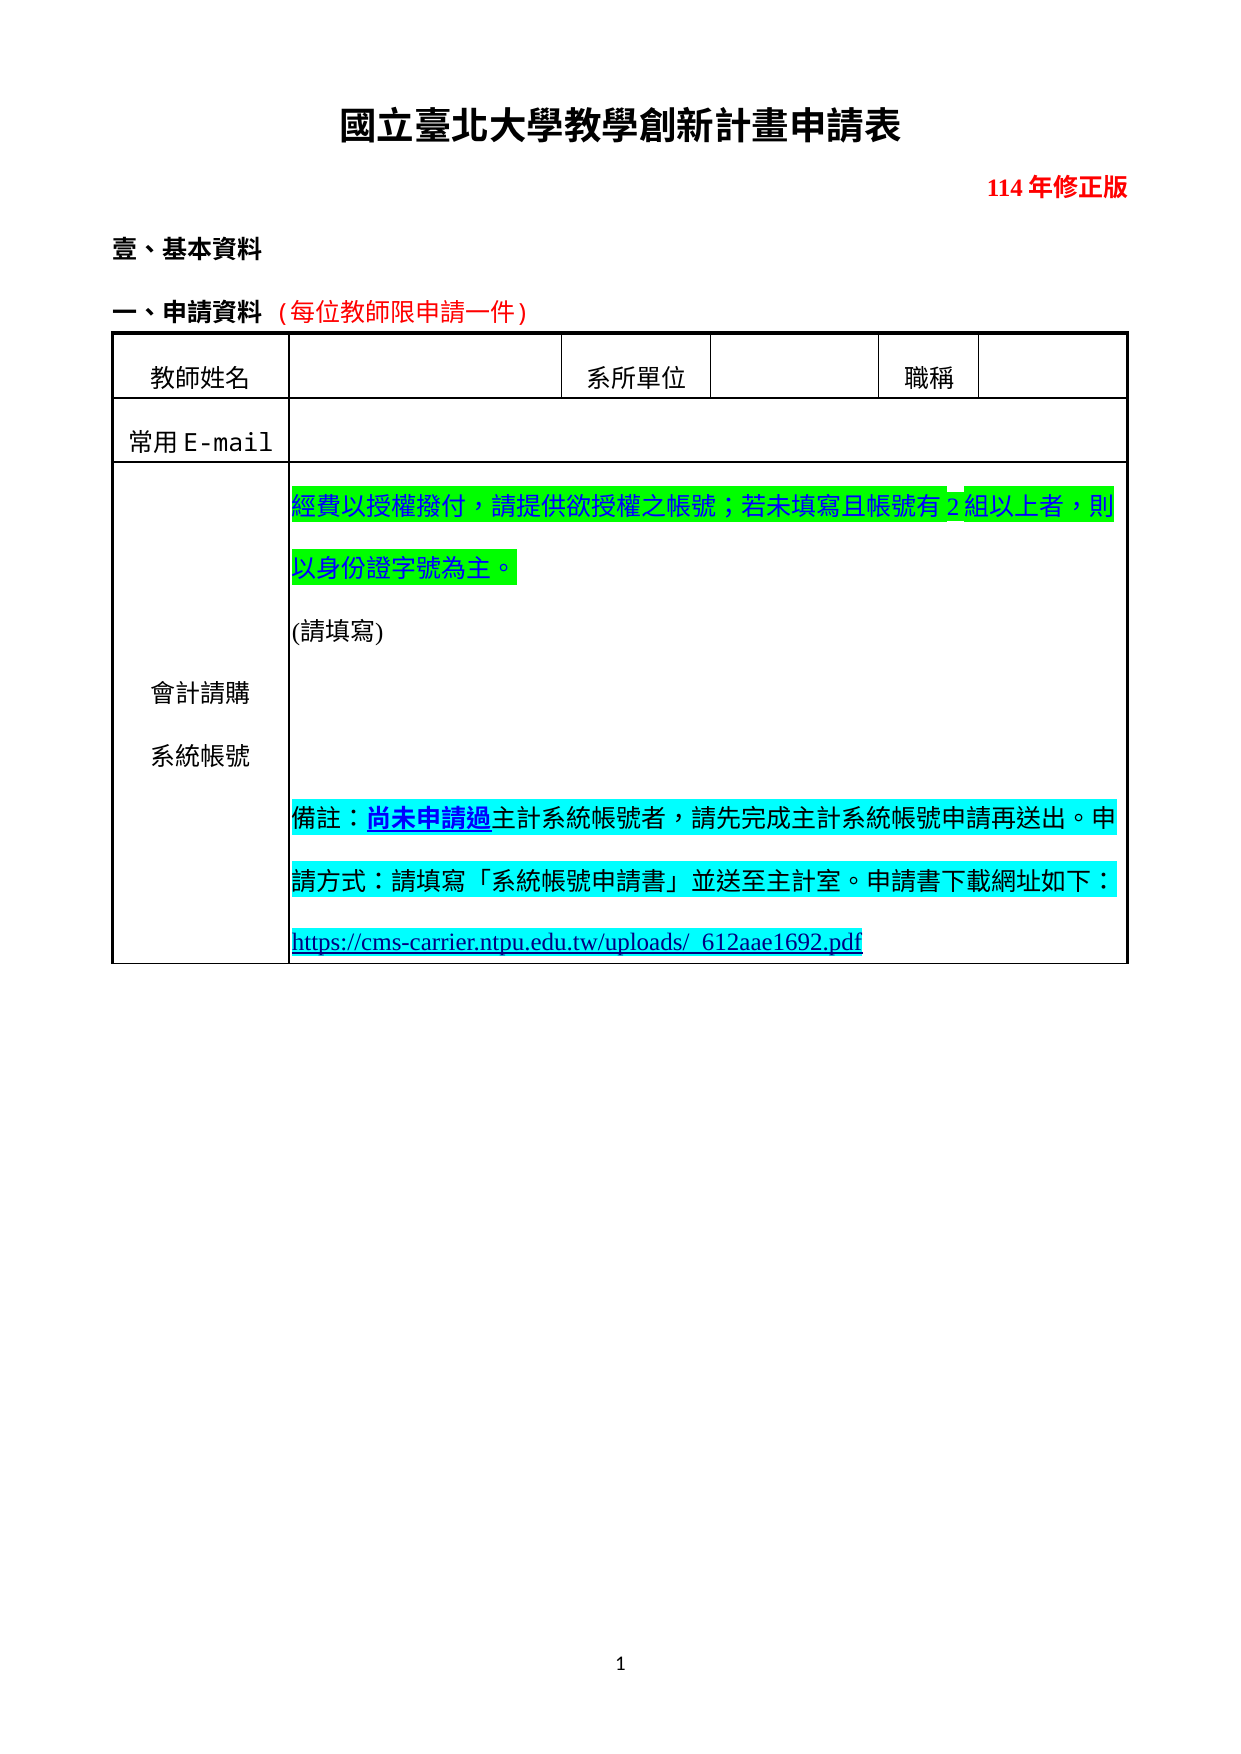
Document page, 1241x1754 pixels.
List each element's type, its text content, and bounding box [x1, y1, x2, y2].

table_cell 經費以授權撥付，請提供欲授權之帳號；若未填寫且帳號有2組以上者，則以身份證字號為主。 (請填寫) 備註：尚未申請過主計系統帳號者，請先完成主計系統帳號申請再送出。申請方式：請填寫「系統帳號申請書」並送至主計室。申請書下載網址如下：https://cms-carrier.ntpu.edu.tw/uploads/_612aae1692.pdf [290, 463, 1126, 963]
table_cell 會計請購 系統帳號 [114, 463, 288, 963]
table_cell 常用E-mail [114, 399, 288, 461]
table_header 系所單位 [562, 335, 710, 397]
table_header 教師姓名 [114, 335, 288, 397]
table_header 職稱 [879, 335, 978, 397]
text 國立臺北大學教學創新計畫申請表 [112, 81, 1128, 144]
text 114年修正版 [112, 144, 1128, 206]
table_header [979, 335, 1126, 397]
table_cell [290, 399, 1126, 461]
table_header [711, 335, 878, 397]
text 一、申請資料 (每位教師限申請一件) [112, 269, 1128, 331]
table_header [290, 335, 561, 397]
text 壹、基本資料 [112, 206, 1128, 269]
